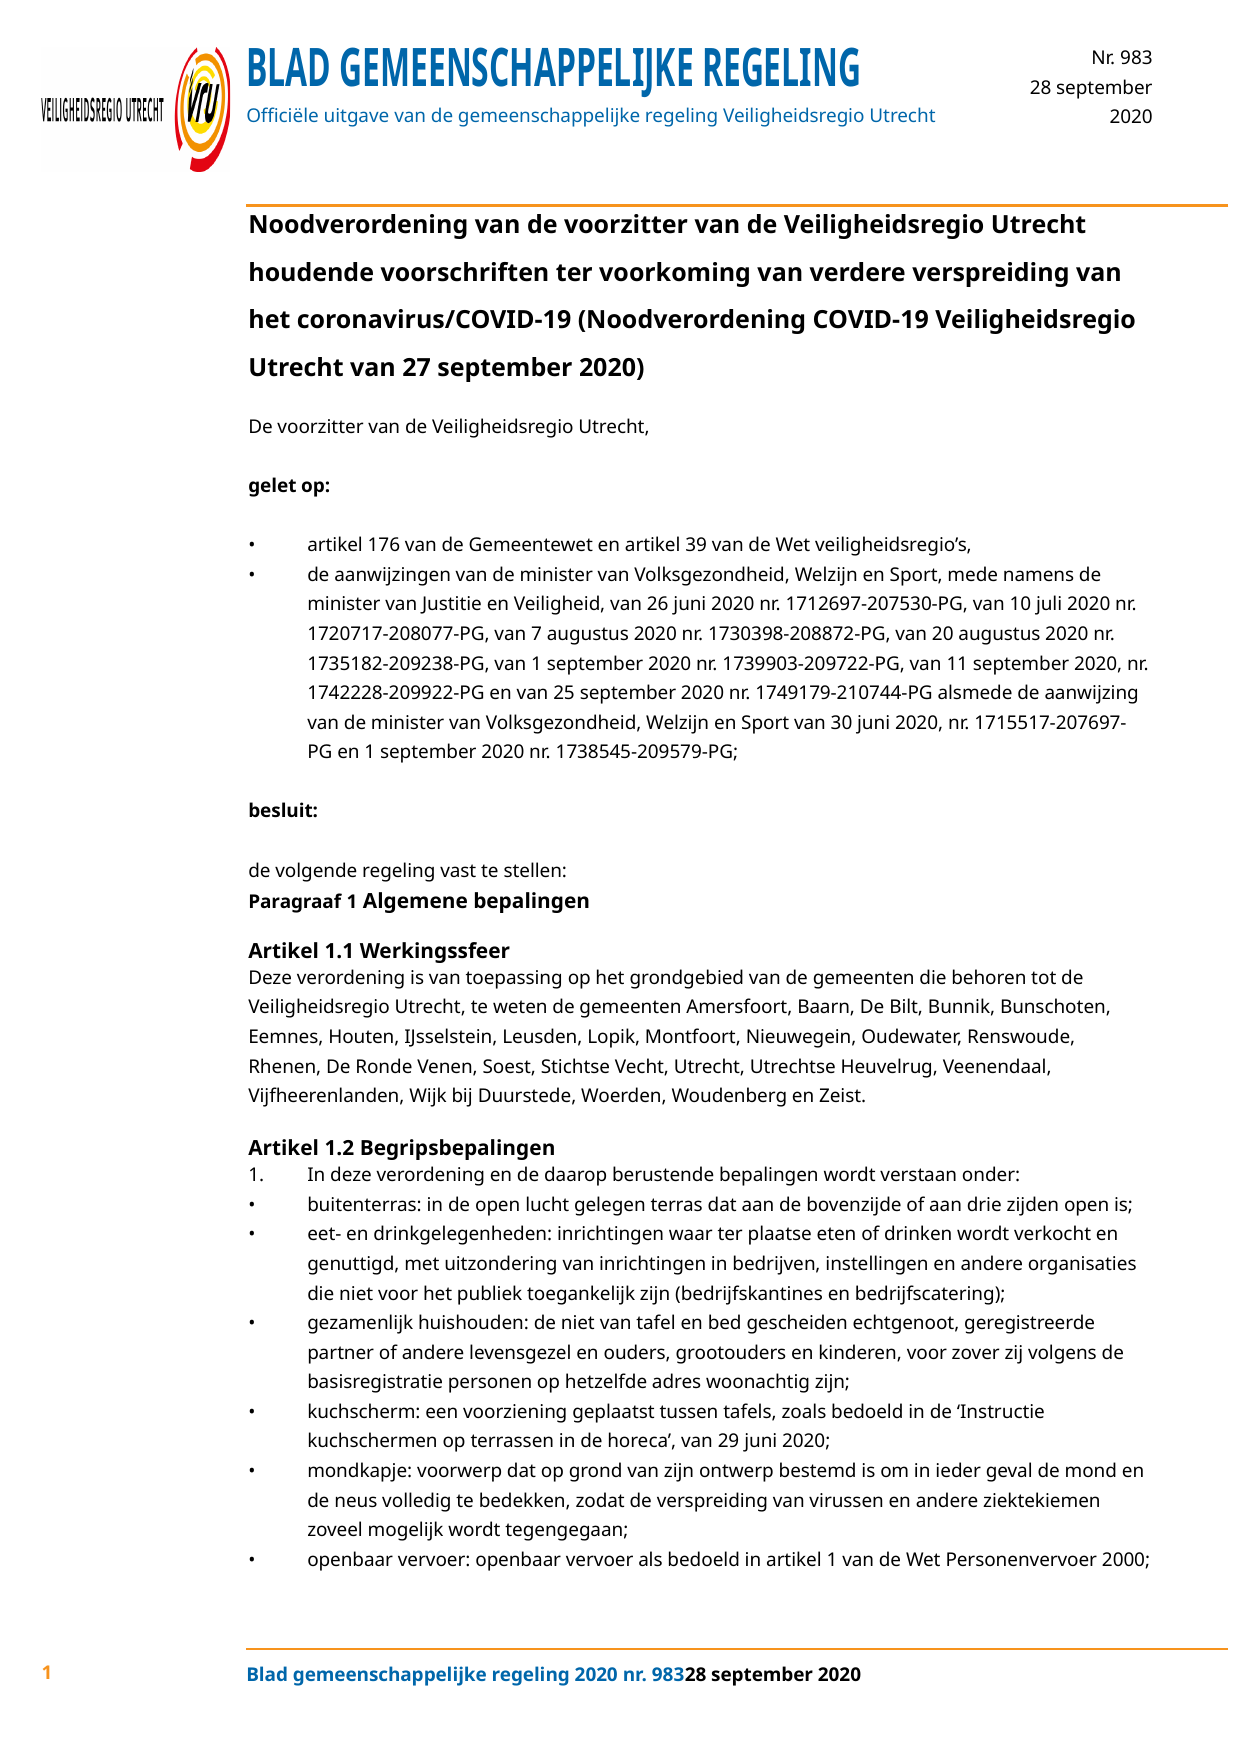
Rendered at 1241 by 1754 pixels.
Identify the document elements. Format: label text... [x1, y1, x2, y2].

picture [41, 47, 231, 172]
text Paragraaf 1 Algemene bepalingen [248, 886, 1152, 915]
list buitenterras: in de open lucht gelegen terras dat aan de bovenzijde of aan drie zijden open is; [248, 1191, 1152, 1217]
text Artikel 1.2 Begripsbepalingen [248, 1133, 1152, 1161]
list de aanwijzingen van de minister van Volksgezondheid, Welzijn en Sport, mede namens de minister van Justitie en Veiligheid, van 26 juni 2020 nr. 1712697-207530-PG, van 10 juli 2020 nr. 1720717-208077-PG, van 7 augustus 2020 nr. 1730398-208872-PG, van 20 augustus 2020 nr. 1735182-209238-PG, van 1 september 2020 nr. 1739903-209722-PG, van 11 september 2020, nr. 1742228-209922-PG en van 25 september 2020 nr. 1749179-210744-PG alsmede de aanwijzing van de minister van Volksgezondheid, Welzijn en Sport van 30 juni 2020, nr. 1715517-207697-PG en 1 september 2020 nr. 1738545-209579-PG; [248, 561, 1152, 764]
list eet- en drinkgelegenheden: inrichtingen waar ter plaatse eten of drinken wordt verkocht en genuttigd, met uitzondering van inrichtingen in bedrijven, instellingen en andere organisaties die niet voor het publiek toegankelijk zijn (bedrijfskantines en bedrijfscatering); [248, 1221, 1152, 1305]
text De voorzitter van de Veiligheidsregio Utrecht, [248, 413, 1152, 439]
list openbaar vervoer: openbaar vervoer als bedoeld in artikel 1 van de Wet Personenvervoer 2000; [248, 1546, 1152, 1572]
list artikel 176 van de Gemeentewet en artikel 39 van de Wet veiligheidsregio’s, [248, 531, 1152, 557]
text gelet op: [248, 472, 1152, 498]
list mondkapje: voorwerp dat op grond van zijn ontwerp bestemd is om in ieder geval de mond en de neus volledig te bedekken, zodat de verspreiding van virussen en andere ziektekiemen zoveel mogelijk wordt tegengegaan; [248, 1457, 1152, 1542]
text besluit: [248, 798, 1152, 823]
text de volgende regeling vast te stellen: [248, 857, 1152, 883]
list In deze verordening en de daarop berustende bepalingen wordt verstaan onder: [248, 1161, 1152, 1187]
list kuchscherm: een voorziening geplaatst tussen tafels, zoals bedoeld in de ‘Instructie kuchschermen op terrassen in de horeca’, van 29 juni 2020; [248, 1398, 1152, 1453]
text Deze verordening is van toepassing op het grondgebied van de gemeenten die behoren tot de Veiligheidsregio Utrecht, te weten de gemeenten Amersfoort, Baarn, De Bilt, Bunnik, Bunschoten, Eemnes, Houten, IJsselstein, Leusden, Lopik, Montfoort, Nieuwegein, Oudewater, Renswoude, Rhenen, De Ronde Venen, Soest, Stichtse Vecht, Utrecht, Utrechtse Heuvelrug, Veenendaal, Vijfheerenlanden, Wijk bij Duurstede, Woerden, Woudenberg en Zeist. [248, 964, 1152, 1108]
list gezamenlijk huishouden: de niet van tafel en bed gescheiden echtgenoot, geregistreerde partner of andere levensgezel en ouders, grootouders en kinderen, voor zover zij volgens de basisregistratie personen op hetzelfde adres woonachtig zijn; [248, 1309, 1152, 1394]
text Noodverordening van de voorzitter van de Veiligheidsregio Utrecht houdende voorschriften ter voorkoming van verdere verspreiding van het coronavirus/COVID-19 (Noodverordening COVID-19 Veiligheidsregio Utrecht van 27 september 2020) [248, 207, 1152, 384]
text Artikel 1.1 Werkingssfeer [248, 936, 1152, 964]
